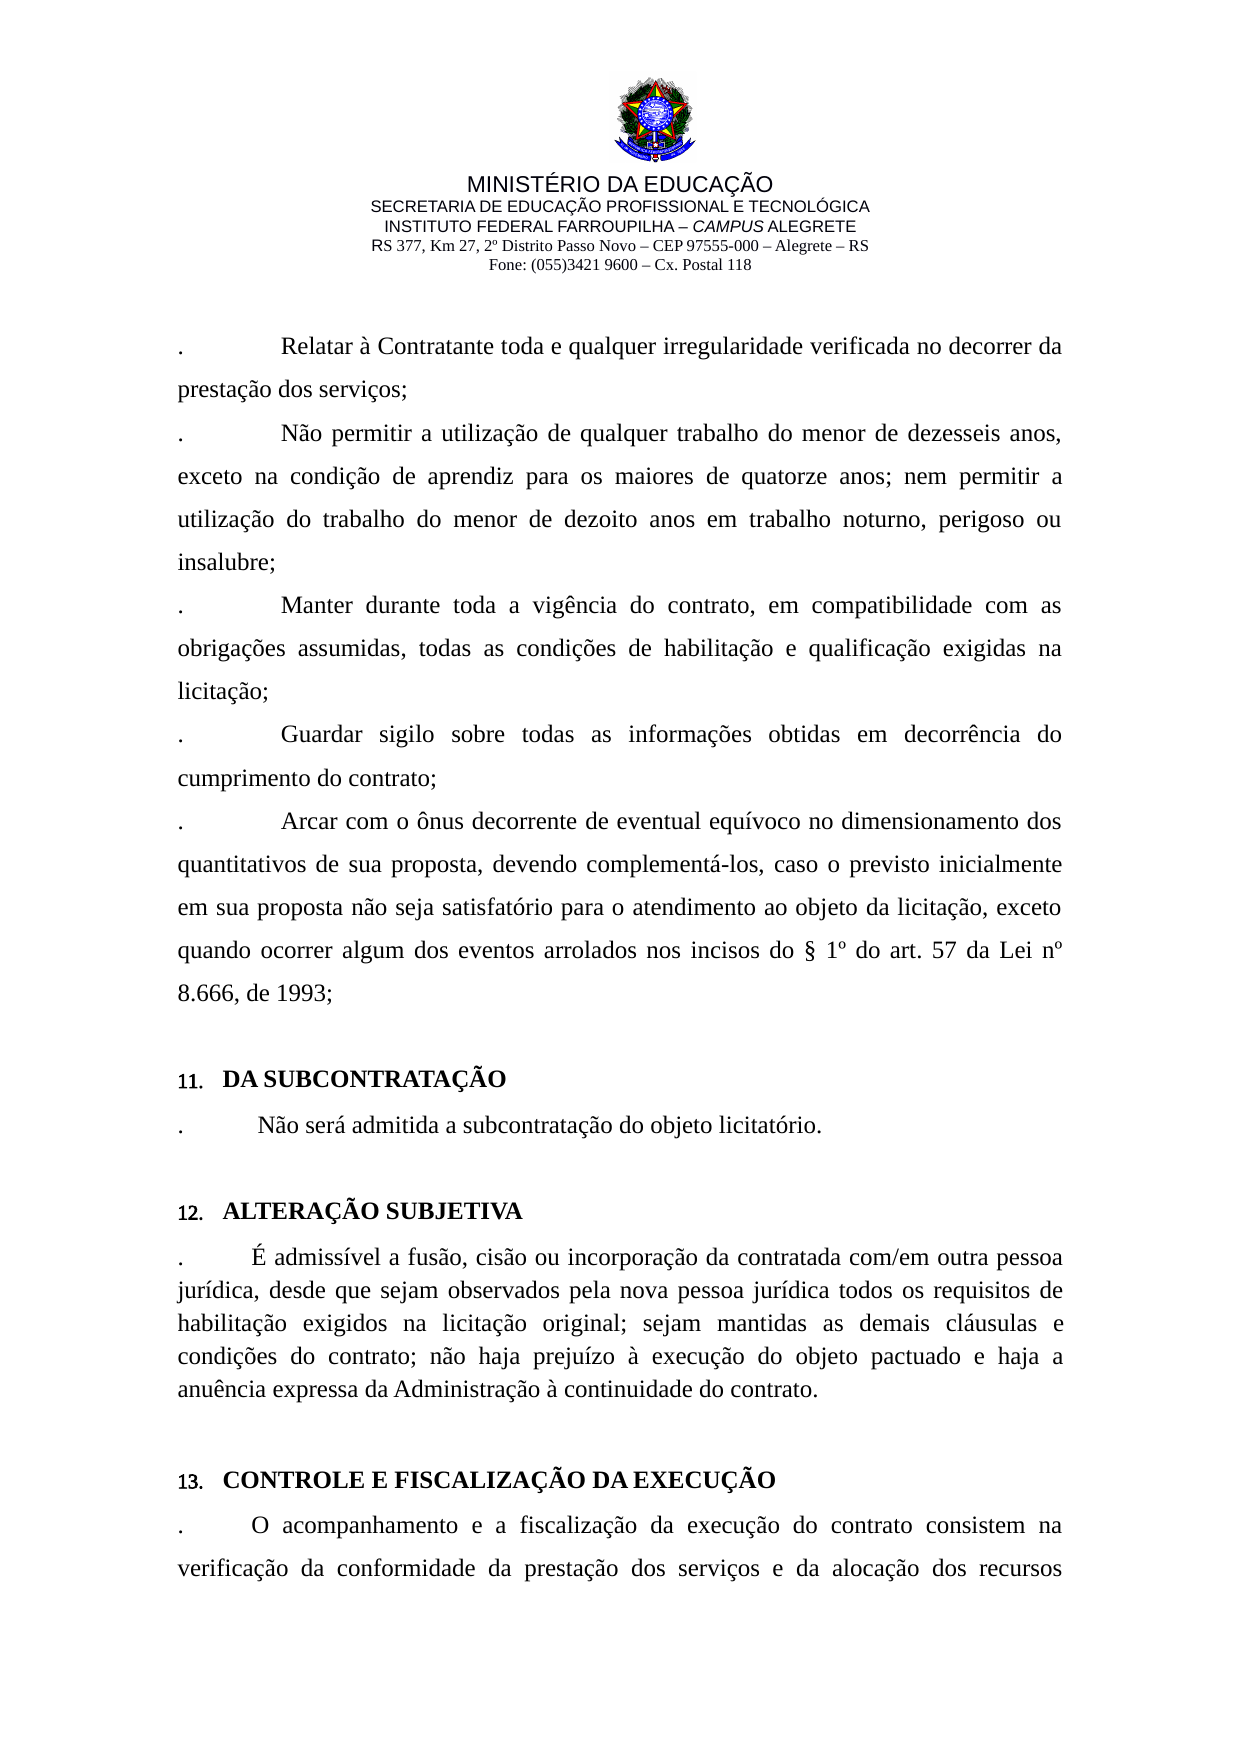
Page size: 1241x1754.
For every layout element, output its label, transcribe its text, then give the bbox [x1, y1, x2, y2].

list Relatar à Contratante toda e qualquer irregularidade verificada no decorrer da prestação dos serviços; [177, 331, 1063, 403]
list CONTROLE E FISCALIZAÇÃO DA EXECUÇÃO [177, 1465, 1064, 1494]
list DA SUBCONTRATAÇÃO [177, 1064, 1064, 1093]
list Arcar com o ônus decorrente de eventual equívoco no dimensionamento dos quantitativos de sua proposta, devendo complementá-los, caso o previsto inicialmente em sua proposta não seja satisfatório para o atendimento ao objeto da licitação, exceto quando ocorrer algum dos eventos arrolados nos incisos do § 1º do art. 57 da Lei nº 8.666, de 1993; [177, 806, 1063, 1007]
list Manter durante toda a vigência do contrato, em compatibilidade com as obrigações assumidas, todas as condições de habilitação e qualificação exigidas na licitação; [177, 590, 1063, 705]
list Guardar sigilo sobre todas as informações obtidas em decorrência do cumprimento do contrato; [177, 719, 1063, 791]
picture [608, 71, 697, 163]
list Não permitir a utilização de qualquer trabalho do menor de dezesseis anos, exceto na condição de aprendiz para os maiores de quatorze anos; nem permitir a utilização do trabalho do menor de dezoito anos em trabalho noturno, perigoso ou insalubre; [177, 418, 1063, 576]
list O acompanhamento e a fiscalização da execução do contrato consistem na verificação da conformidade da prestação dos serviços e da alocação dos recursos [177, 1510, 1063, 1582]
list É admissível a fusão, cisão ou incorporação da contratada com/em outra pessoa jurídica, desde que sejam observados pela nova pessoa jurídica todos os requisitos de habilitação exigidos na licitação original; sejam mantidas as demais cláusulas e condições do contrato; não haja prejuízo à execução do objeto pactuado e haja a anuência expressa da Administração à continuidade do contrato. [177, 1242, 1064, 1403]
list Não será admitida a subcontratação do objeto licitatório. [177, 1110, 1063, 1139]
list ALTERAÇÃO SUBJETIVA [177, 1196, 1064, 1225]
